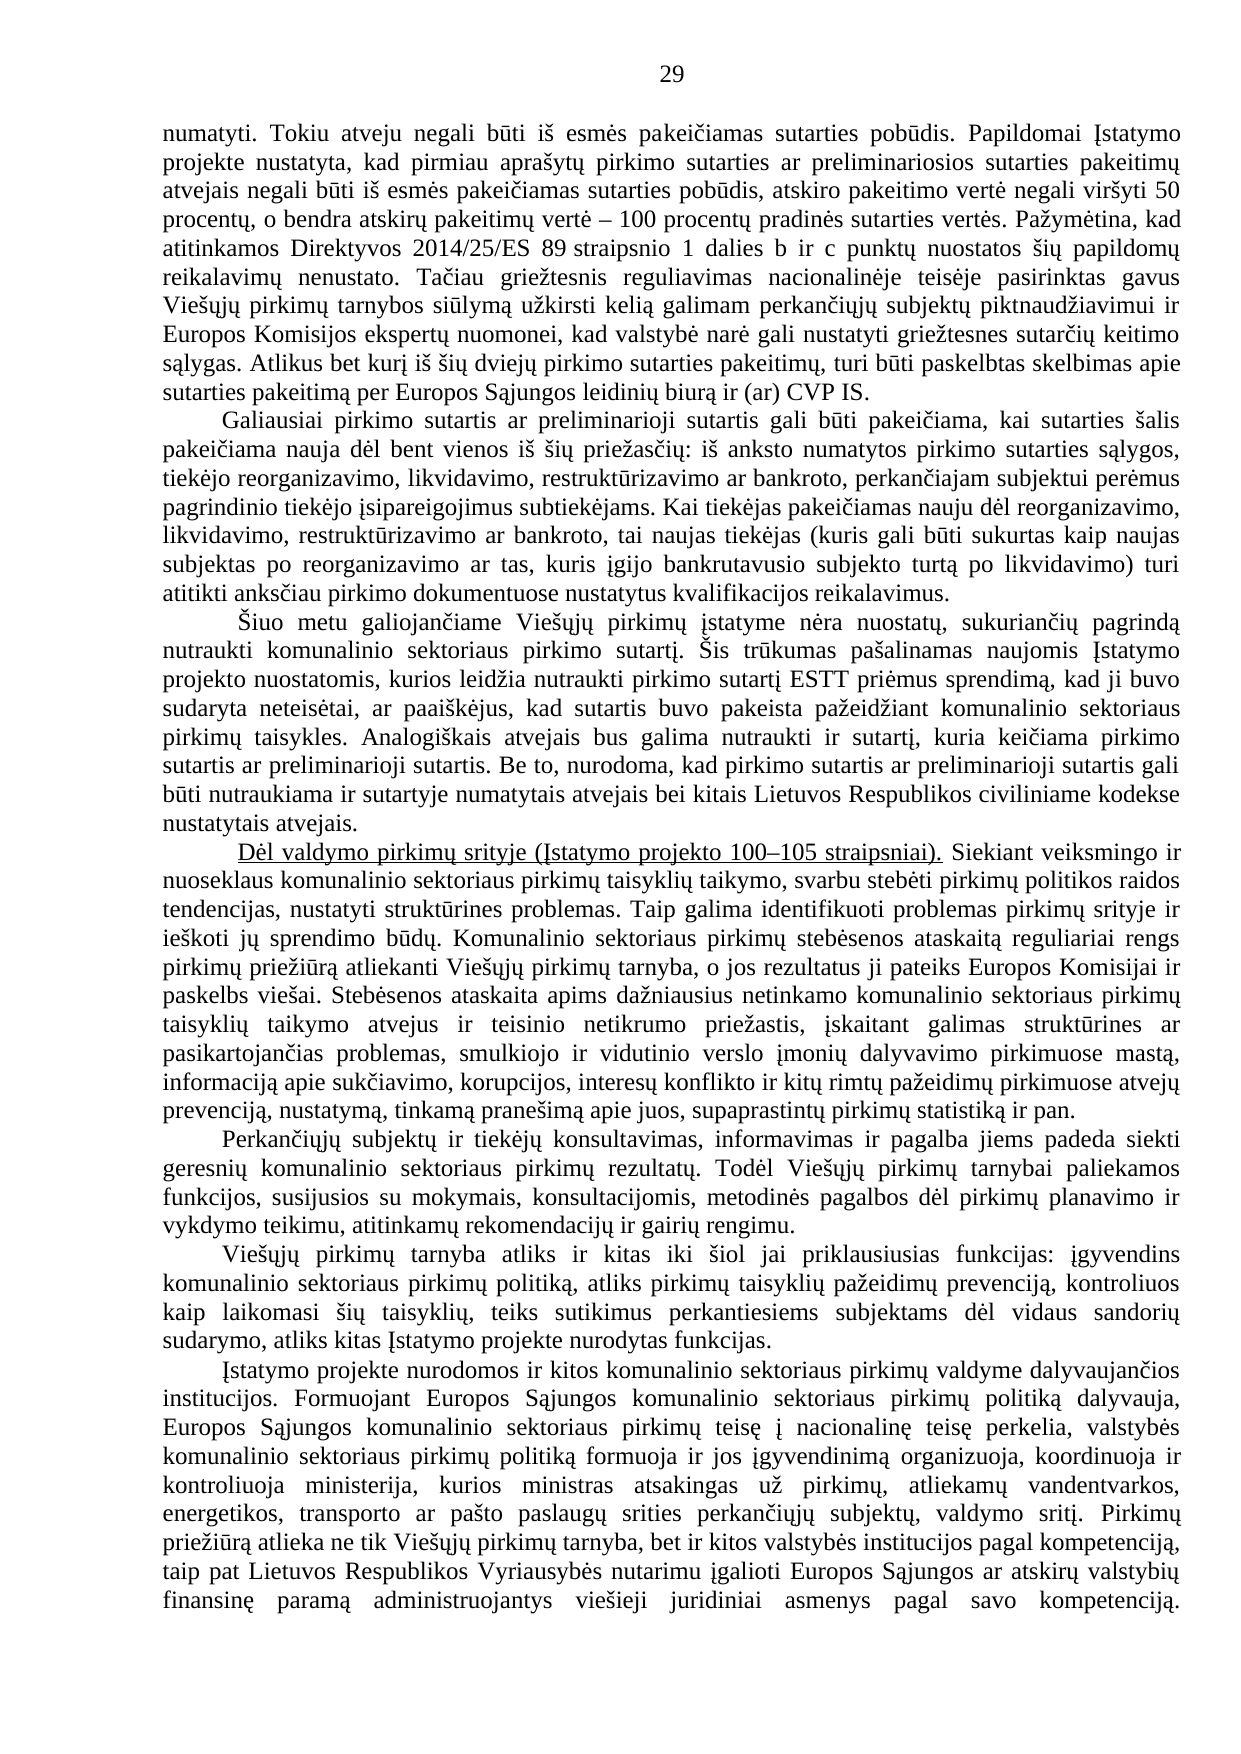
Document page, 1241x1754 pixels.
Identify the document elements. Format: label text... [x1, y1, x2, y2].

text Viešųjų pirkimų tarnyba atliks ir kitas iki šiol jai priklausiusias funkcijas: įgyvendins komunalinio sektoriaus pirkimų politiką, atliks pirkimų taisyklių pažeidimų prevenciją, kontroliuos kaip laikomasi šių taisyklių, teiks sutikimus perkantiesiems subjektams dėl vidaus sandorių sudarymo, atliks kitas Įstatymo projekte nurodytas funkcijas. [162, 1239, 1181, 1355]
text Perkančiųjų subjektų ir tiekėjų konsultavimas, informavimas ir pagalba jiems padeda siekti geresnių komunalinio sektoriaus pirkimų rezultatų. Todėl Viešųjų pirkimų tarnybai paliekamos funkcijos, susijusios su mokymais, konsultacijomis, metodinės pagalbos dėl pirkimų planavimo ir vykdymo teikimu, atitinkamų rekomendacijų ir gairių rengimu. [162, 1124, 1181, 1239]
text Šiuo metu galiojančiame Viešųjų pirkimų įstatyme nėra nuostatų, sukuriančių pagrindą nutraukti komunalinio sektoriaus pirkimo sutartį. Šis trūkumas pašalinamas naujomis Įstatymo projekto nuostatomis, kurios leidžia nutraukti pirkimo sutartį ESTT priėmus sprendimą, kad ji buvo sudaryta neteisėtai, ar paaiškėjus, kad sutartis buvo pakeista pažeidžiant komunalinio sektoriaus pirkimų taisykles. Analogiškais atvejais bus galima nutraukti ir sutartį, kuria keičiama pirkimo sutartis ar preliminarioji sutartis. Be to, nurodoma, kad pirkimo sutartis ar preliminarioji sutartis gali būti nutraukiama ir sutartyje numatytais atvejais bei kitais Lietuvos Respublikos civiliniame kodekse nustatytais atvejais. [162, 607, 1181, 837]
text numatyti. Tokiu atveju negali būti iš esmės pakeičiamas sutarties pobūdis. Papildomai Įstatymo projekte nustatyta, kad pirmiau aprašytų pirkimo sutarties ar preliminariosios sutarties pakeitimų atvejais negali būti iš esmės pakeičiamas sutarties pobūdis, atskiro pakeitimo vertė negali viršyti 50 procentų, o bendra atskirų pakeitimų vertė – 100 procentų pradinės sutarties vertės. Pažymėtina, kad atitinkamos Direktyvos 2014/25/ES 89 straipsnio 1 dalies b ir c punktų nuostatos šių papildomų reikalavimų nenustato. Tačiau griežtesnis reguliavimas nacionalinėje teisėje pasirinktas gavus Viešųjų pirkimų tarnybos siūlymą užkirsti kelią galimam perkančiųjų subjektų piktnaudžiavimui ir Europos Komisijos ekspertų nuomonei, kad valstybė narė gali nustatyti griežtesnes sutarčių keitimo sąlygas. Atlikus bet kurį iš šių dviejų pirkimo sutarties pakeitimų, turi būti paskelbtas skelbimas apie sutarties pakeitimą per Europos Sąjungos leidinių biurą ir (ar) CVP IS. [162, 118, 1181, 406]
text Galiausiai pirkimo sutartis ar preliminarioji sutartis gali būti pakeičiama, kai sutarties šalis pakeičiama nauja dėl bent vienos iš šių priežasčių: iš anksto numatytos pirkimo sutarties sąlygos, tiekėjo reorganizavimo, likvidavimo, restruktūrizavimo ar bankroto, perkančiajam subjektui perėmus pagrindinio tiekėjo įsipareigojimus subtiekėjams. Kai tiekėjas pakeičiamas nauju dėl reorganizavimo, likvidavimo, restruktūrizavimo ar bankroto, tai naujas tiekėjas (kuris gali būti sukurtas kaip naujas subjektas po reorganizavimo ar tas, kuris įgijo bankrutavusio subjekto turtą po likvidavimo) turi atitikti anksčiau pirkimo dokumentuose nustatytus kvalifikacijos reikalavimus. [162, 406, 1181, 607]
text Įstatymo projekte nurodomos ir kitos komunalinio sektoriaus pirkimų valdyme dalyvaujančios institucijos. Formuojant Europos Sąjungos komunalinio sektoriaus pirkimų politiką dalyvauja, Europos Sąjungos komunalinio sektoriaus pirkimų teisę į nacionalinę teisę perkelia, valstybės komunalinio sektoriaus pirkimų politiką formuoja ir jos įgyvendinimą organizuoja, koordinuoja ir kontroliuoja ministerija, kurios ministras atsakingas už pirkimų, atliekamų vandentvarkos, energetikos, transporto ar pašto paslaugų srities perkančiųjų subjektų, valdymo sritį. Pirkimų priežiūrą atlieka ne tik Viešųjų pirkimų tarnyba, bet ir kitos valstybės institucijos pagal kompetenciją, taip pat Lietuvos Respublikos Vyriausybės nutarimu įgalioti Europos Sąjungos ar atskirų valstybių finansinę paramą administruojantys viešieji juridiniai asmenys pagal savo kompetenciją. [162, 1355, 1181, 1613]
text Dėl valdymo pirkimų srityje (Įstatymo projekto 100–105 straipsniai). Siekiant veiksmingo ir nuoseklaus komunalinio sektoriaus pirkimų taisyklių taikymo, svarbu stebėti pirkimų politikos raidos tendencijas, nustatyti struktūrines problemas. Taip galima identifikuoti problemas pirkimų srityje ir ieškoti jų sprendimo būdų. Komunalinio sektoriaus pirkimų stebėsenos ataskaitą reguliariai rengs pirkimų priežiūrą atliekanti Viešųjų pirkimų tarnyba, o jos rezultatus ji pateiks Europos Komisijai ir paskelbs viešai. Stebėsenos ataskaita apims dažniausius netinkamo komunalinio sektoriaus pirkimų taisyklių taikymo atvejus ir teisinio netikrumo priežastis, įskaitant galimas struktūrines ar pasikartojančias problemas, smulkiojo ir vidutinio verslo įmonių dalyvavimo pirkimuose mastą, informaciją apie sukčiavimo, korupcijos, interesų konflikto ir kitų rimtų pažeidimų pirkimuose atvejų prevenciją, nustatymą, tinkamą pranešimą apie juos, supaprastintų pirkimų statistiką ir pan. [162, 837, 1181, 1124]
